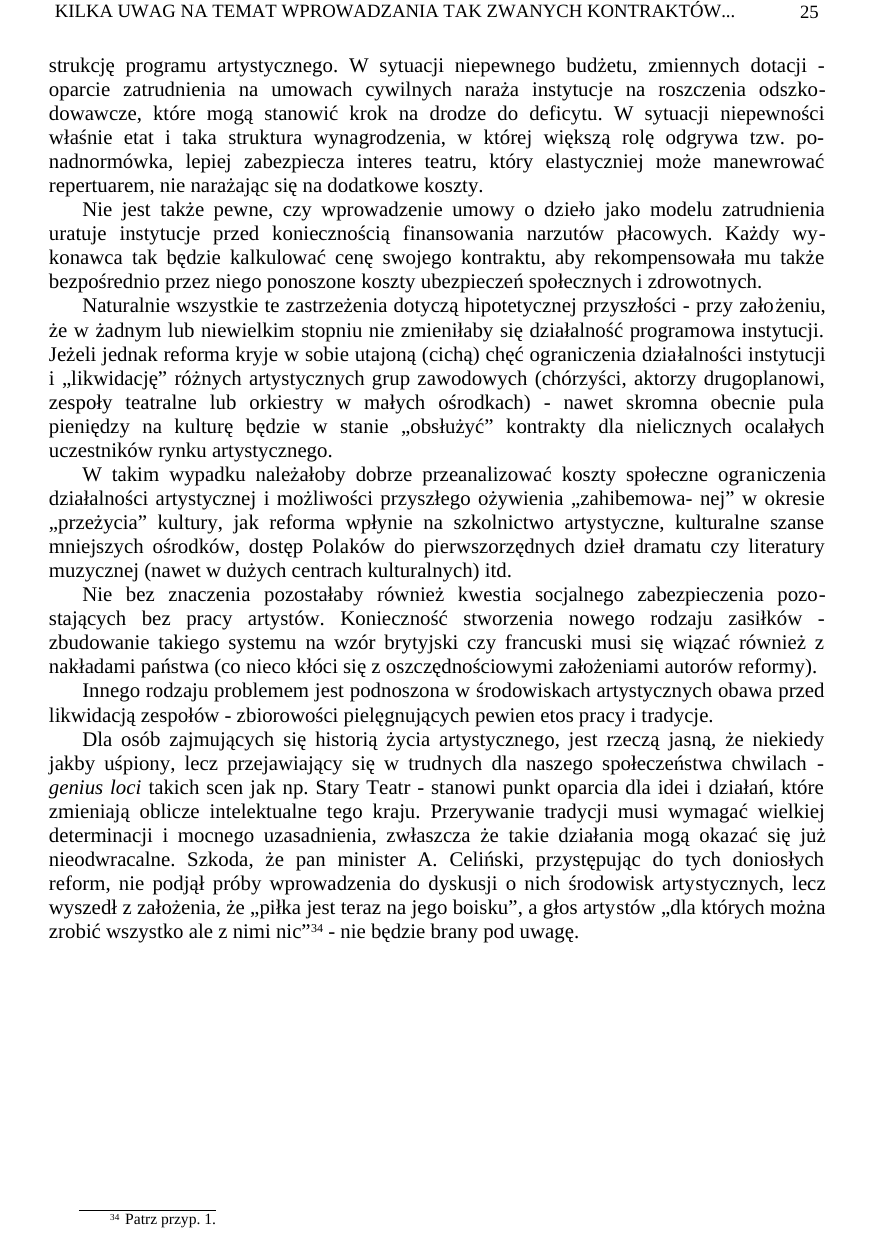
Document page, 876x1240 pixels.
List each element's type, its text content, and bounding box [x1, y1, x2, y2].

text Naturalnie wszystkie te zastrzeżenia dotyczą hipotetycznej przyszłości - przy zało­żeniu, że w żadnym lub niewielkim stopniu nie zmieniłaby się działalność programowa instytucji. Jeżeli jednak reforma kryje w sobie utajoną (cichą) chęć ograniczenia dzia­łalności instytucji i „likwidację” różnych artystycznych grup zawodowych (chórzyści, aktorzy drugoplanowi, zespoły teatralne lub orkiestry w małych ośrodkach) - nawet skromna obecnie pula pieniędzy na kulturę będzie w stanie „obsłużyć” kontrakty dla nielicznych ocalałych uczestników rynku artystycznego. [49, 293, 826, 462]
text W takim wypadku należałoby dobrze przeanalizować koszty społeczne ogra­niczenia działalności artystycznej i możliwości przyszłego ożywienia „zahibemowa- nej” w okresie „przeżycia” kultury, jak reforma wpłynie na szkolnictwo artystyczne, kulturalne szanse mniejszych ośrodków, dostęp Polaków do pierwszorzędnych dzieł dramatu czy literatury muzycznej (nawet w dużych centrach kulturalnych) itd. [49, 462, 826, 582]
text KILKA UWAG NA TEMAT WPROWADZANIA TAK ZWANYCH KONTRAKTÓW... [54, 0, 736, 22]
text Innego rodzaju problemem jest podnoszona w środowiskach artystycznych obawa przed likwidacją zespołów - zbiorowości pielęgnujących pewien etos pracy i tradycje. [49, 678, 826, 727]
text Dla osób zajmujących się historią życia artystycznego, jest rzeczą jasną, że niekiedy jakby uśpiony, lecz przejawiający się w trudnych dla naszego społeczeństwa chwilach - genius loci takich scen jak np. Stary Teatr - stanowi punkt oparcia dla idei i działań, które zmieniają oblicze intelektualne tego kraju. Przerywanie tradycji musi wymagać wielkiej determinacji i mocnego uzasadnienia, zwłaszcza że takie działania mogą oka­zać się już nieodwracalne. Szkoda, że pan minister A. Celiński, przystępując do tych doniosłych reform, nie podjął próby wprowadzenia do dyskusji o nich środowisk arty­stycznych, lecz wyszedł z założenia, że „piłka jest teraz na jego boisku”, a głos arty­stów „dla których można zrobić wszystko ale z nimi nic”34 - nie będzie brany pod uwagę. [49, 727, 826, 943]
text Nie jest także pewne, czy wprowadzenie umowy o dzieło jako modelu zatrudnienia uratuje instytucje przed koniecznością finansowania narzutów płacowych. Każdy wy­konawca tak będzie kalkulować cenę swojego kontraktu, aby rekompensowała mu także bezpośrednio przez niego ponoszone koszty ubezpieczeń społecznych i zdrowot­nych. [49, 197, 826, 293]
text Nie bez znaczenia pozostałaby również kwestia socjalnego zabezpieczenia pozo­stających bez pracy artystów. Konieczność stworzenia nowego rodzaju zasiłków - zbudowanie takiego systemu na wzór brytyjski czy francuski musi się wiązać również z nakładami państwa (co nieco kłóci się z oszczędnościowymi założeniami autorów reformy). [49, 582, 826, 678]
text 25 [800, 1, 823, 22]
text 34 Patrz przyp. 1. [79, 1211, 216, 1228]
text strukcję programu artystycznego. W sytuacji niepewnego budżetu, zmiennych dotacji - oparcie zatrudnienia na umowach cywilnych naraża instytucje na roszczenia odszko­dowawcze, które mogą stanowić krok na drodze do deficytu. W sytuacji niepewności właśnie etat i taka struktura wynagrodzenia, w której większą rolę odgrywa tzw. po- nadnormówka, lepiej zabezpiecza interes teatru, który elastyczniej może manewrować repertuarem, nie narażając się na dodatkowe koszty. [49, 53, 826, 197]
